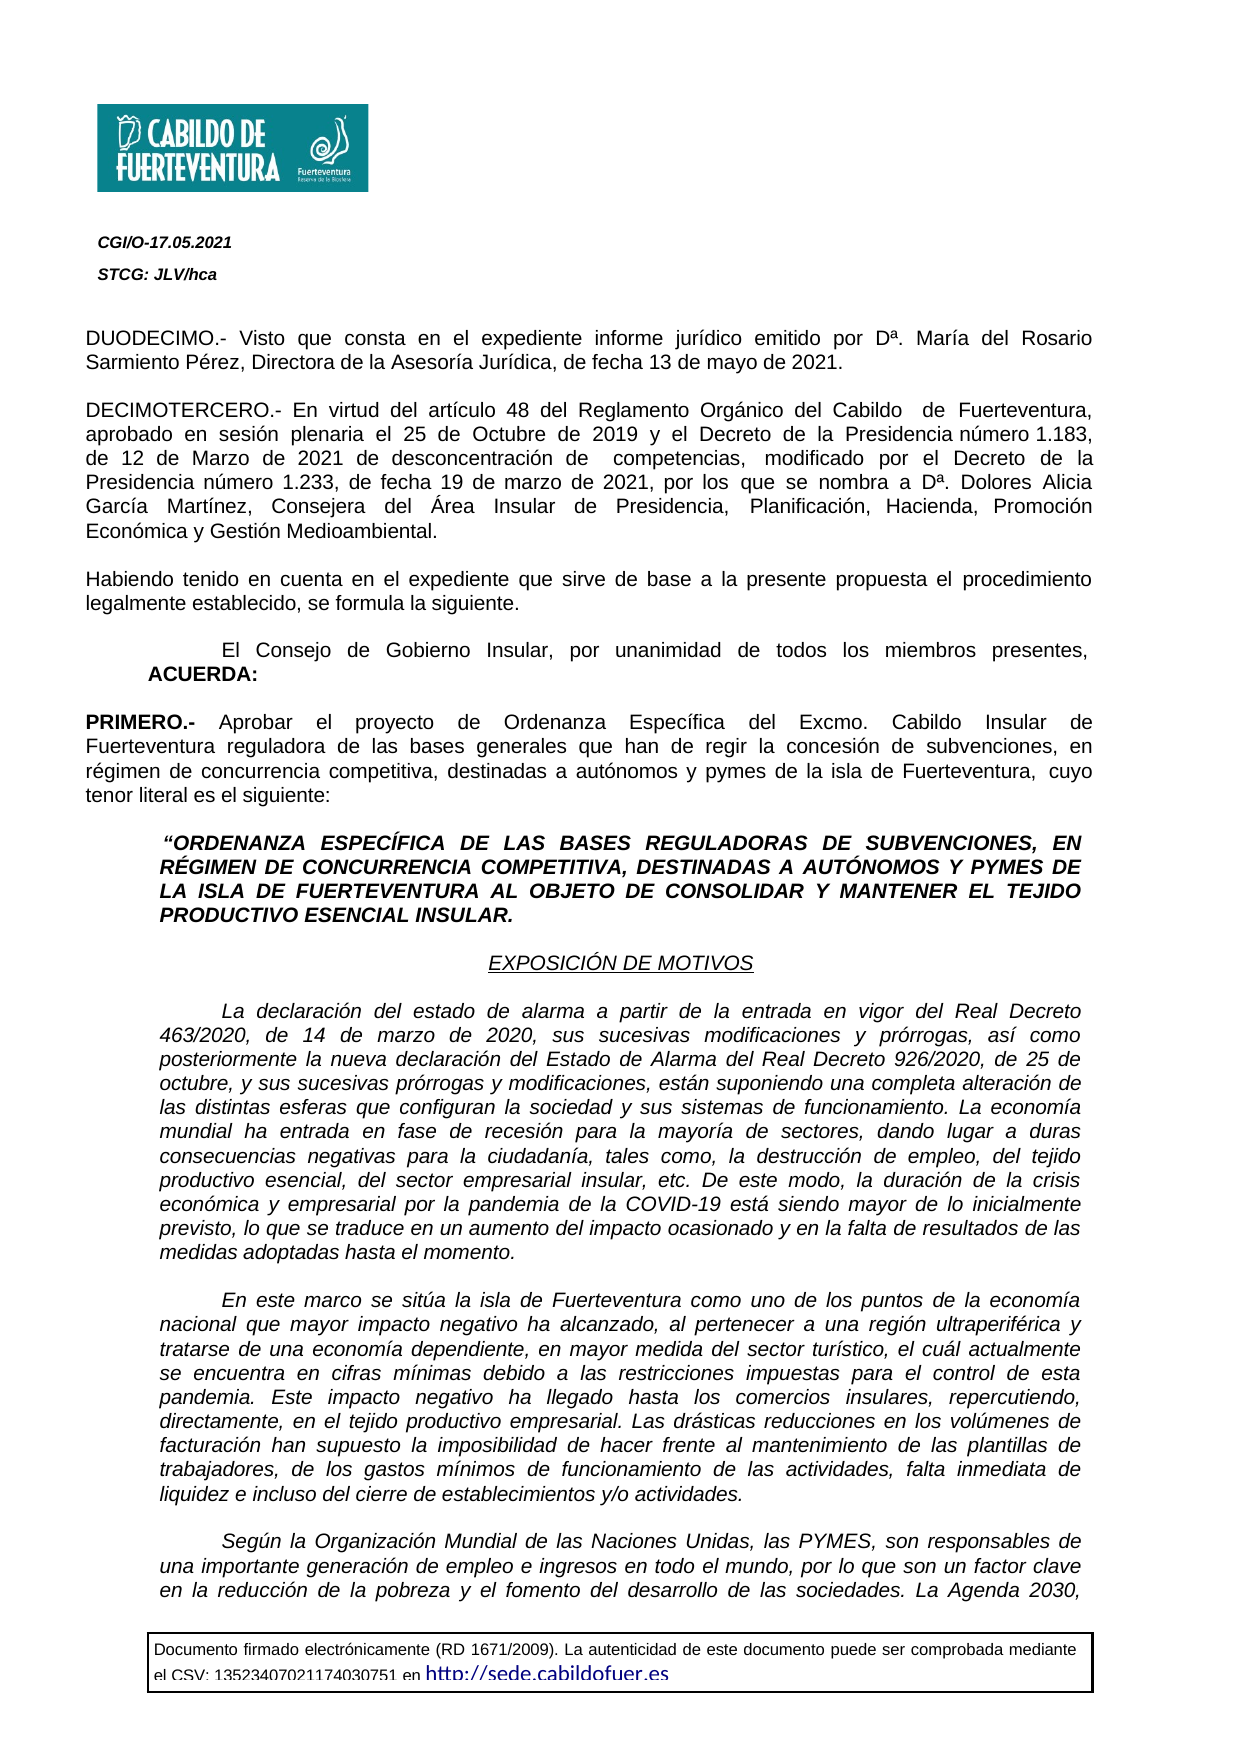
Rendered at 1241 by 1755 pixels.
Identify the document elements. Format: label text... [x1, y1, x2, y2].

text Según la Organización Mundial de las Naciones Unidas, las PYMES, son responsables de una importante generación de empleo e ingresos en todo el mundo, por lo que son un factor clave en la reducción de la pobreza y el fomento del desarrollo de las sociedades. La Agenda 2030, [159, 1529, 1081, 1602]
text Habiendo tenido en cuenta en el expediente que sirve de base a la presente propuesta el procedimiento legalmente establecido, se formula la siguiente. [85, 566, 1093, 614]
subtitle “ORDENANZA ESPECÍFICA DE LAS BASES REGULADORAS DE SUBVENCIONES, EN RÉGIMEN DE CONCURRENCIA COMPETITIVA, DESTINADAS A AUTÓNOMOS Y PYMES DE LA ISLA DE FUERTEVENTURA AL OBJETO DE CONSOLIDAR Y MANTENER EL TEJIDO PRODUCTIVO ESENCIAL INSULAR. [159, 830, 1081, 927]
text La declaración del estado de alarma a partir de la entrada en vigor del Real Decreto 463/2020, de 14 de marzo de 2020, sus sucesivas modificaciones y prórrogas, así como posteriormente la nueva declaración del Estado de Alarma del Real Decreto 926/2020, de 25 de octubre, y sus sucesivas prórrogas y modificaciones, están suponiendo una completa alteración de las distintas esferas que configuran la sociedad y sus sistemas de funcionamiento. La economía mundial ha entrada en fase de recesión para la mayoría de sectores, dando lugar a duras consecuencias negativas para la ciudadanía, tales como, la destrucción de empleo, del tejido productivo esencial, del sector empresarial insular, etc. De este modo, la duración de la crisis económica y empresarial por la pandemia de la COVID-19 está siendo mayor de lo inicialmente previsto, lo que se traduce en un aumento del impacto ocasionado y en la falta de resultados de las medidas adoptadas hasta el momento. [159, 998, 1081, 1264]
text DECIMOTERCERO.- En virtud del artículo 48 del Reglamento Orgánico del Cabildo de Fuerteventura, aprobado en sesión plenaria el 25 de Octubre de 2019 y el Decreto de la Presidencia número 1.183, de 12 de Marzo de 2021 de desconcentración de competencias, modificado por el Decreto de la Presidencia número 1.233, de fecha 19 de marzo de 2021, por los que se nombra a Dª. Dolores Alicia García Martínez, Consejera del Área Insular de Presidencia, Planificación, Hacienda, Promoción Económica y Gestión Medioambiental. [85, 398, 1093, 542]
text DUODECIMO.- Visto que consta en el expediente informe jurídico emitido por Dª. María del Rosario Sarmiento Pérez, Directora de la Asesoría Jurídica, de fecha 13 de mayo de 2021. [85, 326, 1093, 374]
subtitle ACUERDA: [148, 662, 1107, 686]
text EXPOSICIÓN DE MOTIVOS [479, 951, 764, 975]
text En este marco se sitúa la isla de Fuerteventura como uno de los puntos de la economía nacional que mayor impacto negativo ha alcanzado, al pertenecer a una región ultraperiférica y tratarse de una economía dependiente, en mayor medida del sector turístico, el cuál actualmente se encuentra en cifras mínimas debido a las restricciones impuestas para el control de esta pandemia. Este impacto negativo ha llegado hasta los comercios insulares, repercutiendo, directamente, en el tejido productivo empresarial. Las drásticas reducciones en los volúmenes de facturación han supuesto la imposibilidad de hacer frente al mantenimiento de las plantillas de trabajadores, de los gastos mínimos de funcionamiento de las actividades, falta inmediata de liquidez e incluso del cierre de establecimientos y/o actividades. [159, 1288, 1081, 1505]
text El Consejo de Gobierno Insular, por unanimidad de todos los miembros presentes, [221, 638, 1107, 662]
text PRIMERO.- Aprobar el proyecto de Ordenanza Específica del Excmo. Cabildo Insular de Fuerteventura reguladora de las bases generales que han de regir la concesión de subvenciones, en régimen de concurrencia competitiva, destinadas a autónomos y pymes de la isla de Fuerteventura, cuyo tenor literal es el siguiente: [85, 710, 1093, 807]
